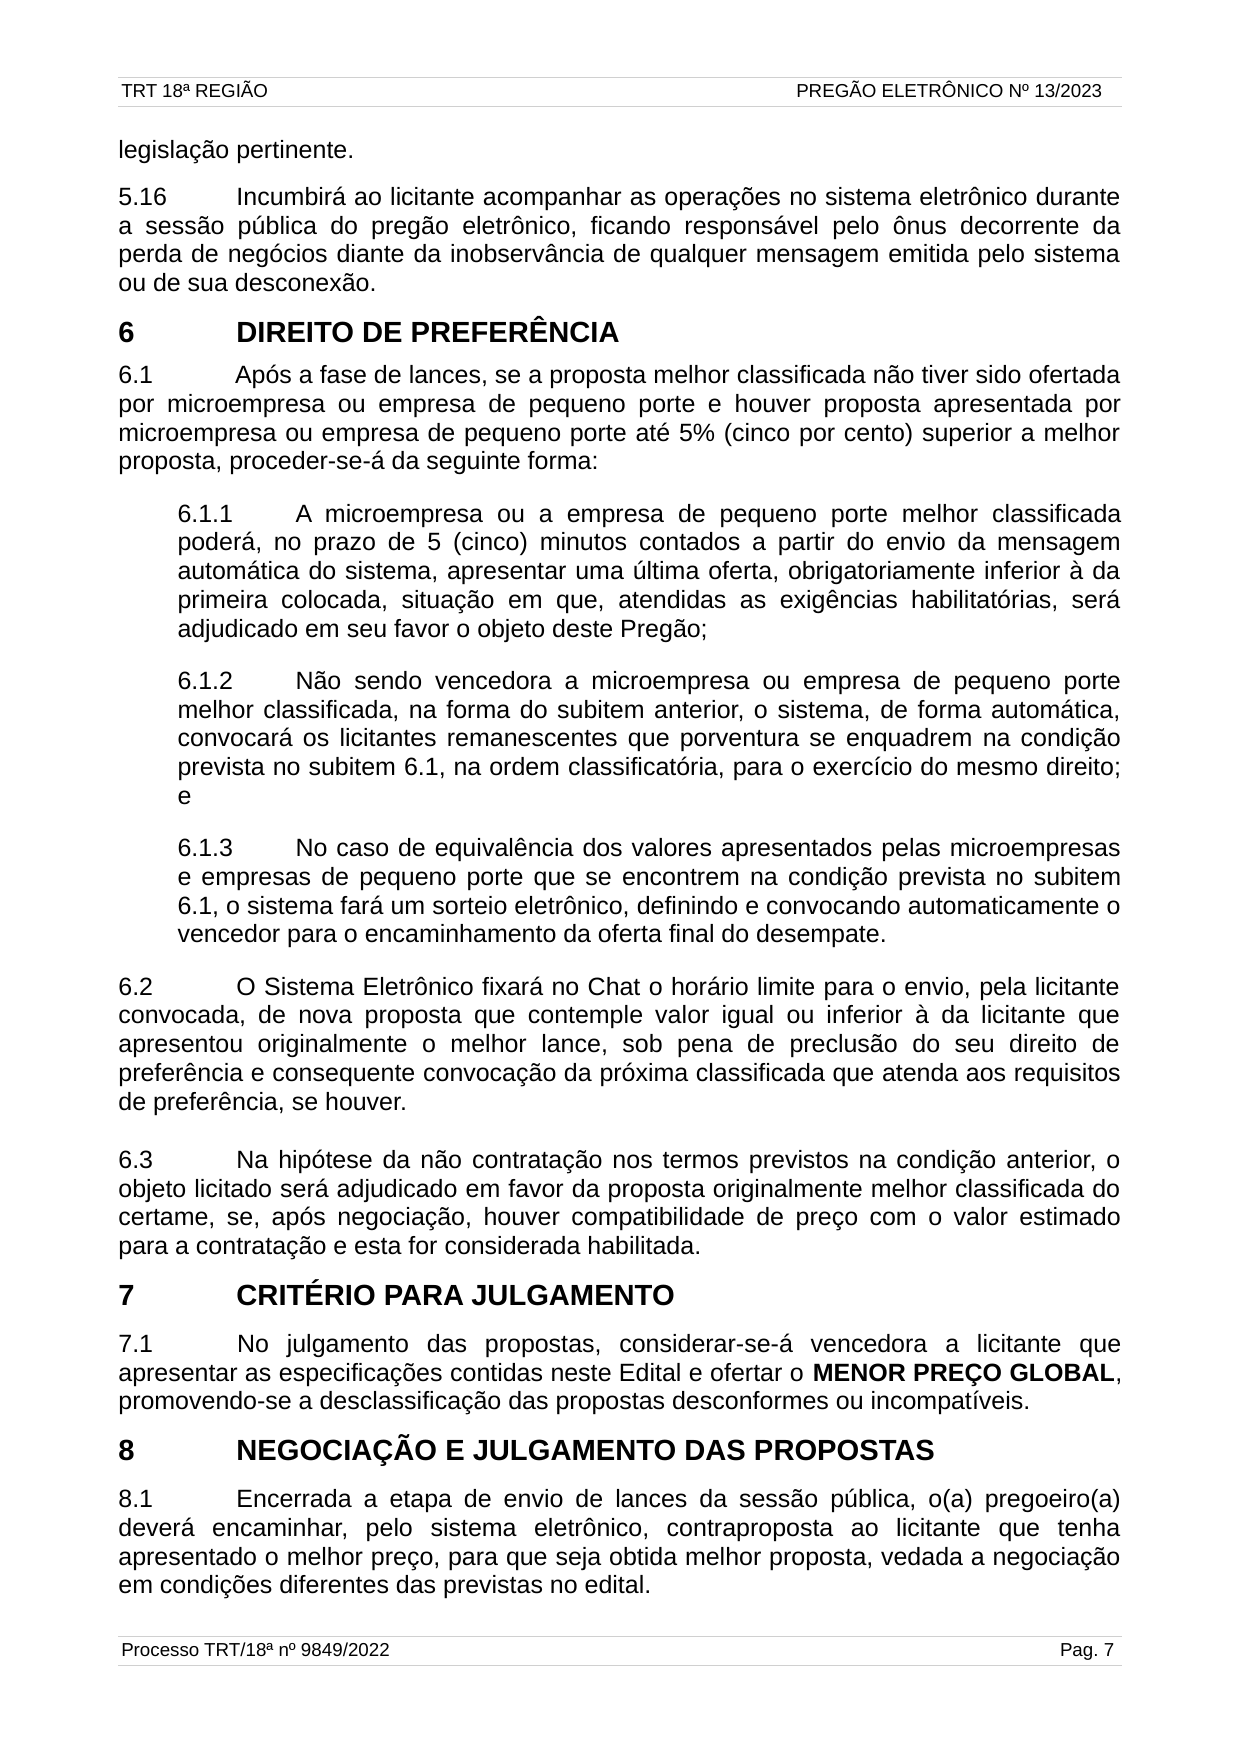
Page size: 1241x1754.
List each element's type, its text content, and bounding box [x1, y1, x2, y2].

text 8.1 Encerrada a etapa de envio de lances da sessão pública, o(a) pregoeiro(a) deverá encaminhar, pelo sistema eletrônico, contraproposta ao licitante que tenha apresentado o melhor preço, para que seja obtida melhor proposta, vedada a negociação em condições diferentes das previstas no edital. [118, 1484, 1122, 1599]
text 8 NEGOCIAÇÃO E JULGAMENTO DAS PROPOSTAS [118, 1433, 1122, 1466]
text 7.1 No julgamento das propostas, considerar-se-á vencedora a licitante que apresentar as especificações contidas neste Edital e ofertar o MENOR PREÇO GLOBAL, promovendo-se a desclassificação das propostas desconformes ou incompatíveis. [118, 1329, 1122, 1415]
text 7 CRITÉRIO PARA JULGAMENTO [118, 1278, 1122, 1311]
text 6 DIREITO DE PREFERÊNCIA [118, 315, 1122, 348]
text 6.2 O Sistema Eletrônico fixará no Chat o horário limite para o envio, pela licitante convocada, de nova proposta que contemple valor igual ou inferior à da licitante que apresentou originalmente o melhor lance, sob pena de preclusão do seu direito de preferência e consequente convocação da próxima classificada que atenda aos requisitos de preferência, se houver. [118, 972, 1122, 1115]
text 6.1.1 A microempresa ou a empresa de pequeno porte melhor classificada poderá, no prazo de 5 (cinco) minutos contados a partir do envio da mensagem automática do sistema, apresentar uma última oferta, obrigatoriamente inferior à da primeira colocada, situação em que, atendidas as exigências habilitatórias, será adjudicado em seu favor o objeto deste Pregão; [177, 498, 1122, 642]
text legislação pertinente. [118, 136, 1122, 164]
text 6.1 Após a fase de lances, se a proposta melhor classificada não tiver sido ofertada por microempresa ou empresa de pequeno porte e houver proposta apresentada por microempresa ou empresa de pequeno porte até 5% (cinco por cento) superior a melhor proposta, proceder-se-á da seguinte forma: [118, 360, 1122, 475]
list 6.1.3 No caso de equivalência dos valores apresentados pelas microempresas e empresas de pequeno porte que se encontrem na condição prevista no subitem 6.1, o sistema fará um sorteio eletrônico, definindo e convocando automaticamente o vencedor para o encaminhamento da oferta final do desempate. [177, 833, 1122, 948]
text 5.16 Incumbirá ao licitante acompanhar as operações no sistema eletrônico durante a sessão pública do pregão eletrônico, ficando responsável pelo ônus decorrente da perda de negócios diante da inobservância de qualquer mensagem emitida pelo sistema ou de sua desconexão. [118, 182, 1122, 297]
text 6.1.2 Não sendo vencedora a microempresa ou empresa de pequeno porte melhor classificada, na forma do subitem anterior, o sistema, de forma automática, convocará os licitantes remanescentes que porventura se enquadrem na condição prevista no subitem 6.1, na ordem classificatória, para o exercício do mesmo direito; e [177, 666, 1122, 809]
text 6.3 Na hipótese da não contratação nos termos previstos na condição anterior, o objeto licitado será adjudicado em favor da proposta originalmente melhor classificada do certame, se, após negociação, houver compatibilidade de preço com o valor estimado para a contratação e esta for considerada habilitada. [118, 1145, 1122, 1260]
